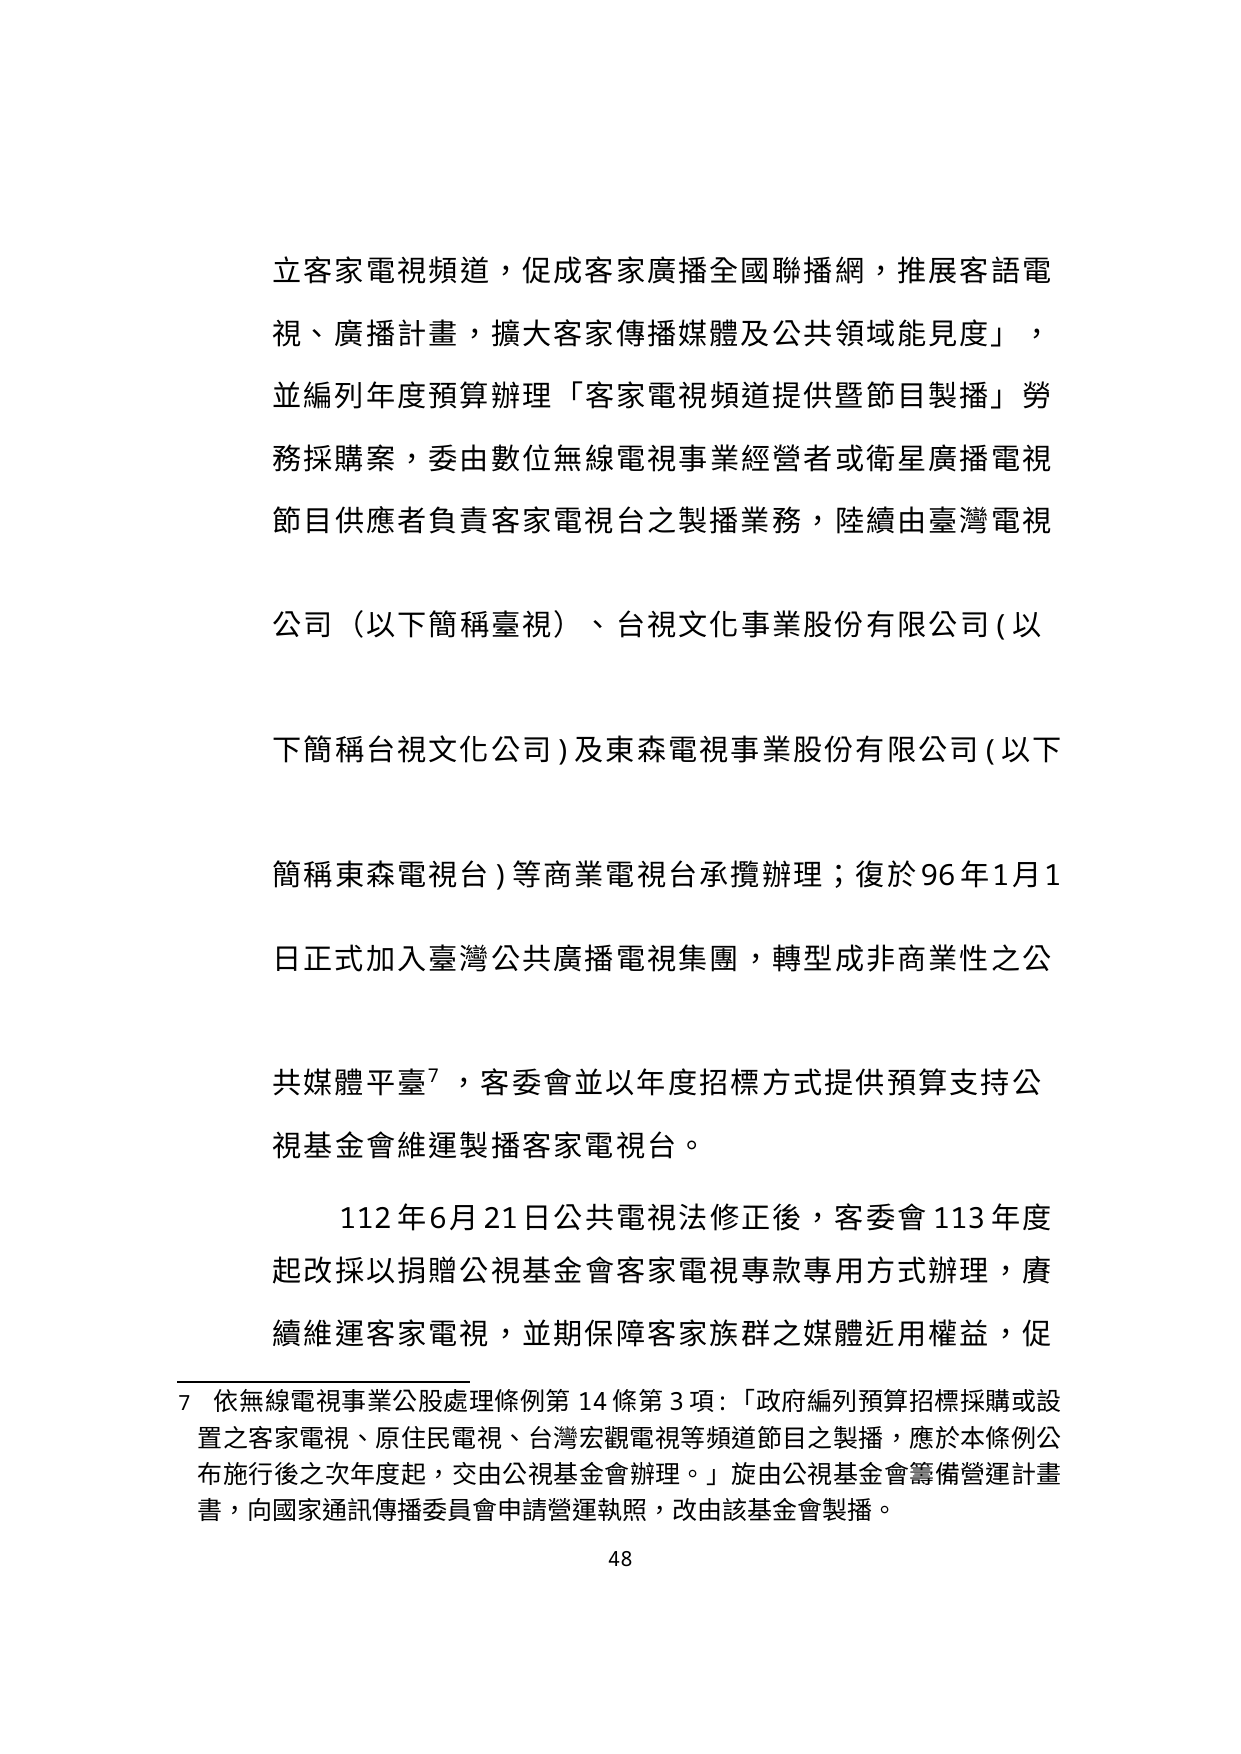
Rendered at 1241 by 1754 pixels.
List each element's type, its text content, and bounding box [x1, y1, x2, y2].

text 立客家電視頻道，促成客家廣播全國聯播網，推展客語電視、廣播計畫，擴大客家傳播媒體及公共領域能見度」，並編列年度預算辦理「客家電視頻道提供暨節目製播」勞務採購案，委由數位無線電視事業經營者或衛星廣播電視節目供應者負責客家電視台之製播業務，陸續由臺灣電視公司（以下簡稱臺視）、台視文化事業股份有限公司(以下簡稱台視文化公司)及東森電視事業股份有限公司(以下簡稱東森電視台)等商業電視台承攬辦理；復於96年1月1日正式加入臺灣公共廣播電視集團，轉型成非商業性之公共媒體平臺，客委會並以年度招標方式提供預算支持公視基金會維運製播客家電視台。 [266, 227, 1063, 1165]
text 112年6月21日公共電視法修正後，客委會113年度起改採以捐贈公視基金會客家電視專款專用方式辦理，賡續維運客家電視，並期保障客家族群之媒體近用權益，促 [266, 1165, 1063, 1352]
text 依無線電視事業公股處理條例第14條第3項:「政府編列預算招標採購或設置之客家電視、原住民電視、台灣宏觀電視等頻道節目之製播，應於本條例公布施行後之次年度起，交由公視基金會辦理。」旋由公視基金會籌備營運計畫書，向國家通訊傳播委員會申請營運執照，改由該基金會製播。 [178, 1382, 1063, 1527]
